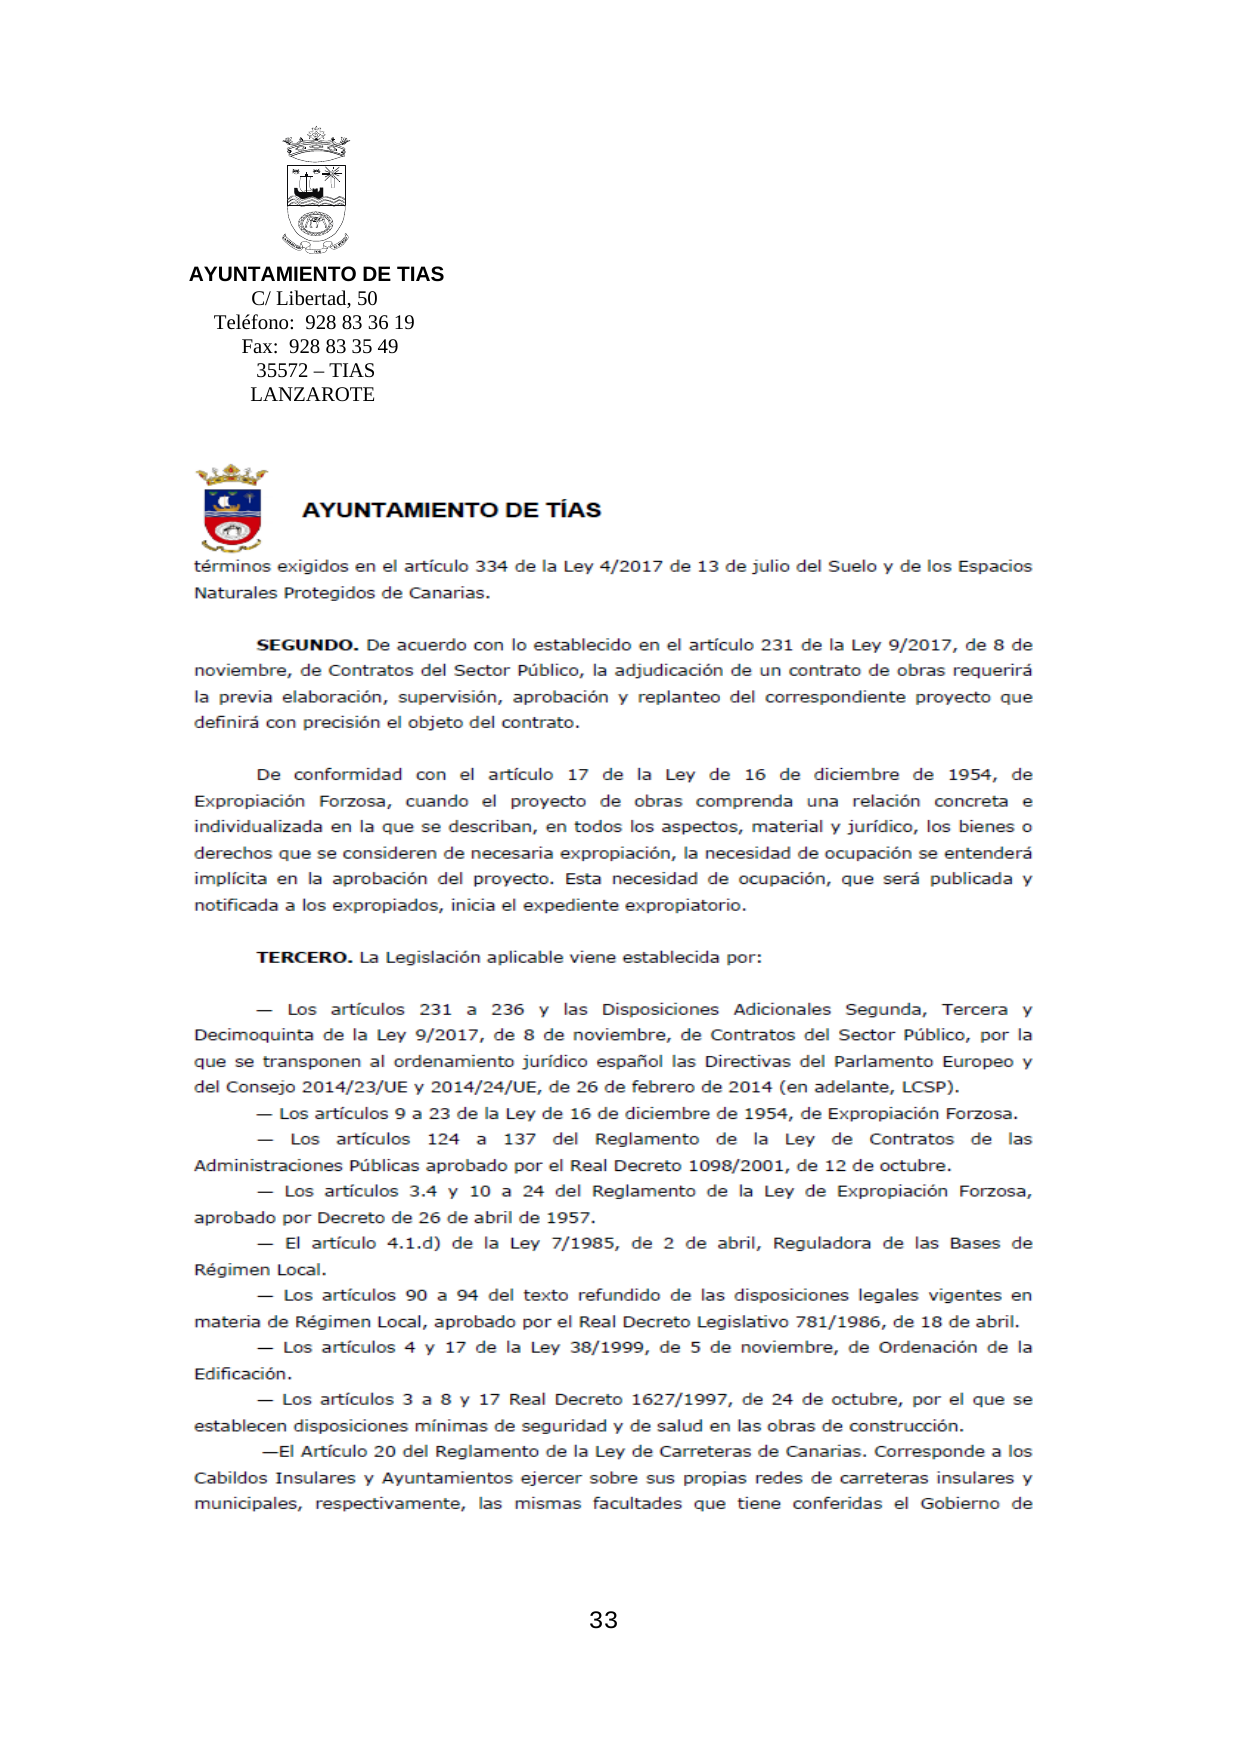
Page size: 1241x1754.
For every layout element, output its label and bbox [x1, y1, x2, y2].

picture [177, 458, 1052, 1526]
